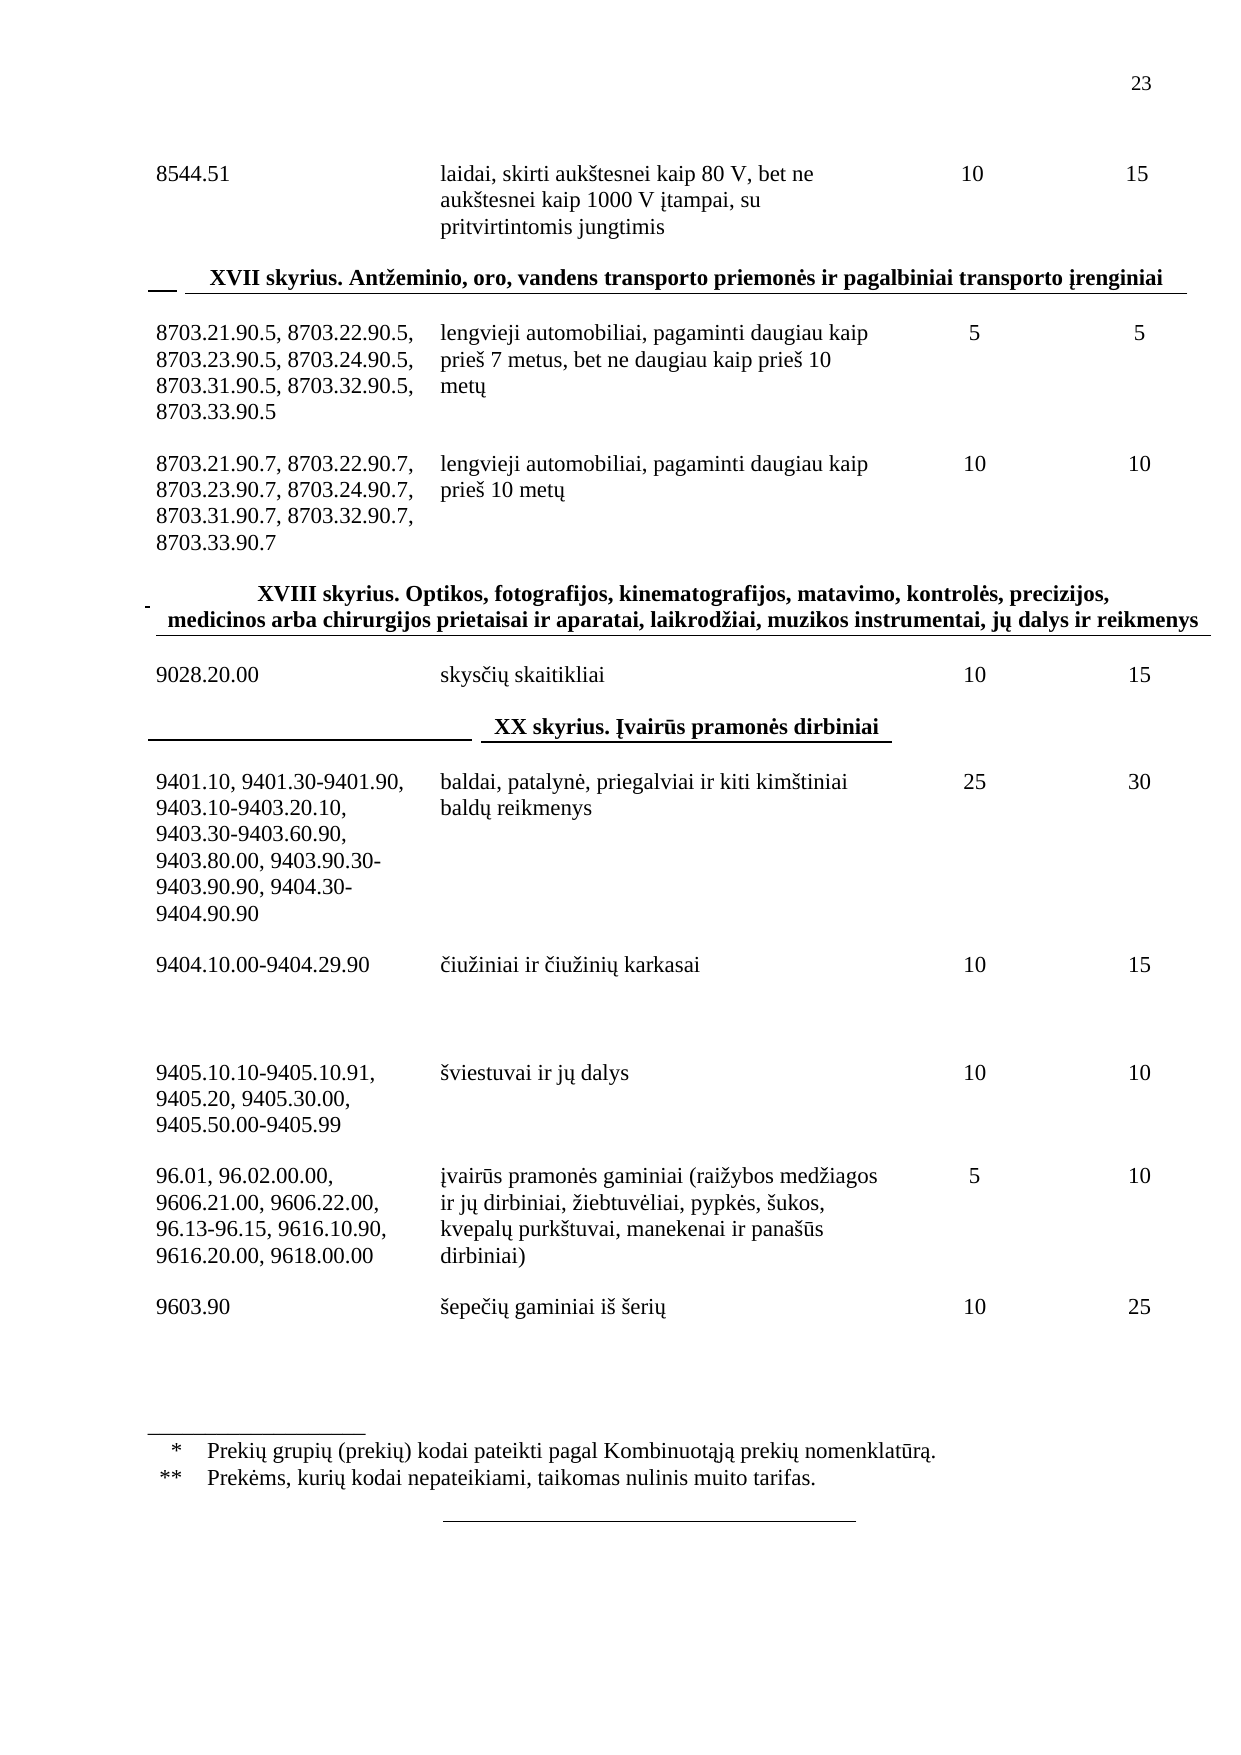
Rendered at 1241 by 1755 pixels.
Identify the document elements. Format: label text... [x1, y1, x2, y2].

table_cell XVII skyrius. Antžeminio, oro, vandens transporto priemonės ir pagalbiniai transporto įrenginiai [150, 252, 1217, 307]
table_cell 9405.10.10-9405.10.91, 9405.20, 9405.30.00, 9405.50.00-9405.99 [150, 1046, 434, 1150]
text * Prekių grupių (prekių) kodai pateikti pagal Kombinuotąją prekių nomenklatūrą. [148, 1437, 1152, 1464]
table_cell laidai, skirti aukštesnei kaip 80 V, bet ne aukštesnei kaip 1000 V įtampai, su pritvirtintomis jungtimis [434, 148, 887, 252]
table_cell 10 [888, 649, 1061, 700]
table_cell [145, 939, 150, 990]
table_cell 10 [1061, 1150, 1217, 1281]
table_cell [1061, 990, 1217, 1046]
table_cell [145, 649, 150, 700]
table_cell 96.01, 96.02.00.00, 9606.21.00, 9606.22.00, 96.13-96.15, 9616.10.90, 9616.20.00, 9618.00.00 [150, 1150, 434, 1281]
table_cell baldai, patalynė, priegalviai ir kiti kimštiniai baldų reikmenys [434, 755, 887, 938]
table_cell [145, 1046, 150, 1150]
table_cell [145, 608, 150, 649]
table_cell [145, 1150, 150, 1281]
table_cell šepečių gaminiai iš šerių [434, 1281, 887, 1332]
text ___________________ [148, 1411, 1152, 1437]
table_cell [145, 148, 150, 252]
table_cell šviestuvai ir jų dalys [434, 1046, 887, 1150]
table_cell įvairūs pramonės gaminiai (raižybos medžiagos ir jų dirbiniai, žiebtuvėliai, pypkės, šukos, kvepalų purkštuvai, manekenai ir panašūs dirbiniai) [434, 1150, 887, 1281]
table_cell XX skyrius. Įvairūs pramonės dirbiniai [150, 700, 1217, 755]
table_cell 5 [888, 307, 1061, 437]
table_cell [145, 755, 150, 938]
table_cell 10 [1061, 1046, 1217, 1150]
table_cell 8544.51 [150, 148, 434, 252]
table_cell 10 [888, 437, 1061, 568]
table_cell [145, 307, 150, 437]
text ** Prekėms, kurių kodai nepateikiami, taikomas nulinis muito tarifas. [148, 1464, 1152, 1490]
table_cell 9028.20.00 [150, 649, 434, 700]
table_cell [145, 252, 150, 307]
table_cell 8703.21.90.5, 8703.22.90.5, 8703.23.90.5, 8703.24.90.5, 8703.31.90.5, 8703.32.90.5, 8703.33.90.5 [150, 307, 434, 437]
table_cell 9603.90 [150, 1281, 434, 1332]
table_cell 10 [888, 1046, 1061, 1150]
table_cell lengvieji automobiliai, pagaminti daugiau kaip prieš 7 metus, bet ne daugiau kaip prieš 10 metų [434, 307, 887, 437]
table_cell [150, 990, 434, 1046]
table_cell [145, 990, 150, 1046]
table_cell 25 [1061, 1281, 1217, 1332]
table_cell 10 [888, 1281, 1061, 1332]
table_cell 9404.10.00-9404.29.90 [150, 939, 434, 990]
table_cell 15 [1061, 939, 1217, 990]
table_cell 15 [1057, 148, 1217, 252]
table_cell [888, 990, 1061, 1046]
table_cell 10 [888, 939, 1061, 990]
table_cell XVIII skyrius. Optikos, fotografijos, kinematografijos, matavimo, kontrolės, precizijos, medicinos arba chirurgijos prietaisai ir aparatai, laikrodžiai, muzikos instrumentai, jų dalys ir reikmenys [150, 568, 1217, 649]
table_cell [145, 1281, 150, 1332]
table_cell čiužiniai ir čiužinių karkasai [434, 939, 887, 990]
table_cell 5 [888, 1150, 1061, 1281]
table_cell 10 [888, 148, 1057, 252]
table_cell 15 [1061, 649, 1217, 700]
table_cell 10 [1061, 437, 1217, 568]
table_cell 25 [888, 755, 1061, 938]
table_cell 9401.10, 9401.30-9401.90, 9403.10-9403.20.10, 9403.30-9403.60.90, 9403.80.00, 9403.90.30-9403.90.90, 9404.30-9404.90.90 [150, 755, 434, 938]
table_cell 5 [1061, 307, 1217, 437]
table_cell 30 [1061, 755, 1217, 938]
table_cell [145, 568, 150, 606]
table_cell [145, 700, 150, 755]
table_cell skysčių skaitikliai [434, 649, 887, 700]
table_cell lengvieji automobiliai, pagaminti daugiau kaip prieš 10 metų [434, 437, 887, 568]
table_cell [145, 437, 150, 568]
table_cell [434, 990, 887, 1046]
table_cell 8703.21.90.7, 8703.22.90.7, 8703.23.90.7, 8703.24.90.7, 8703.31.90.7, 8703.32.90.7, 8703.33.90.7 [150, 437, 434, 568]
